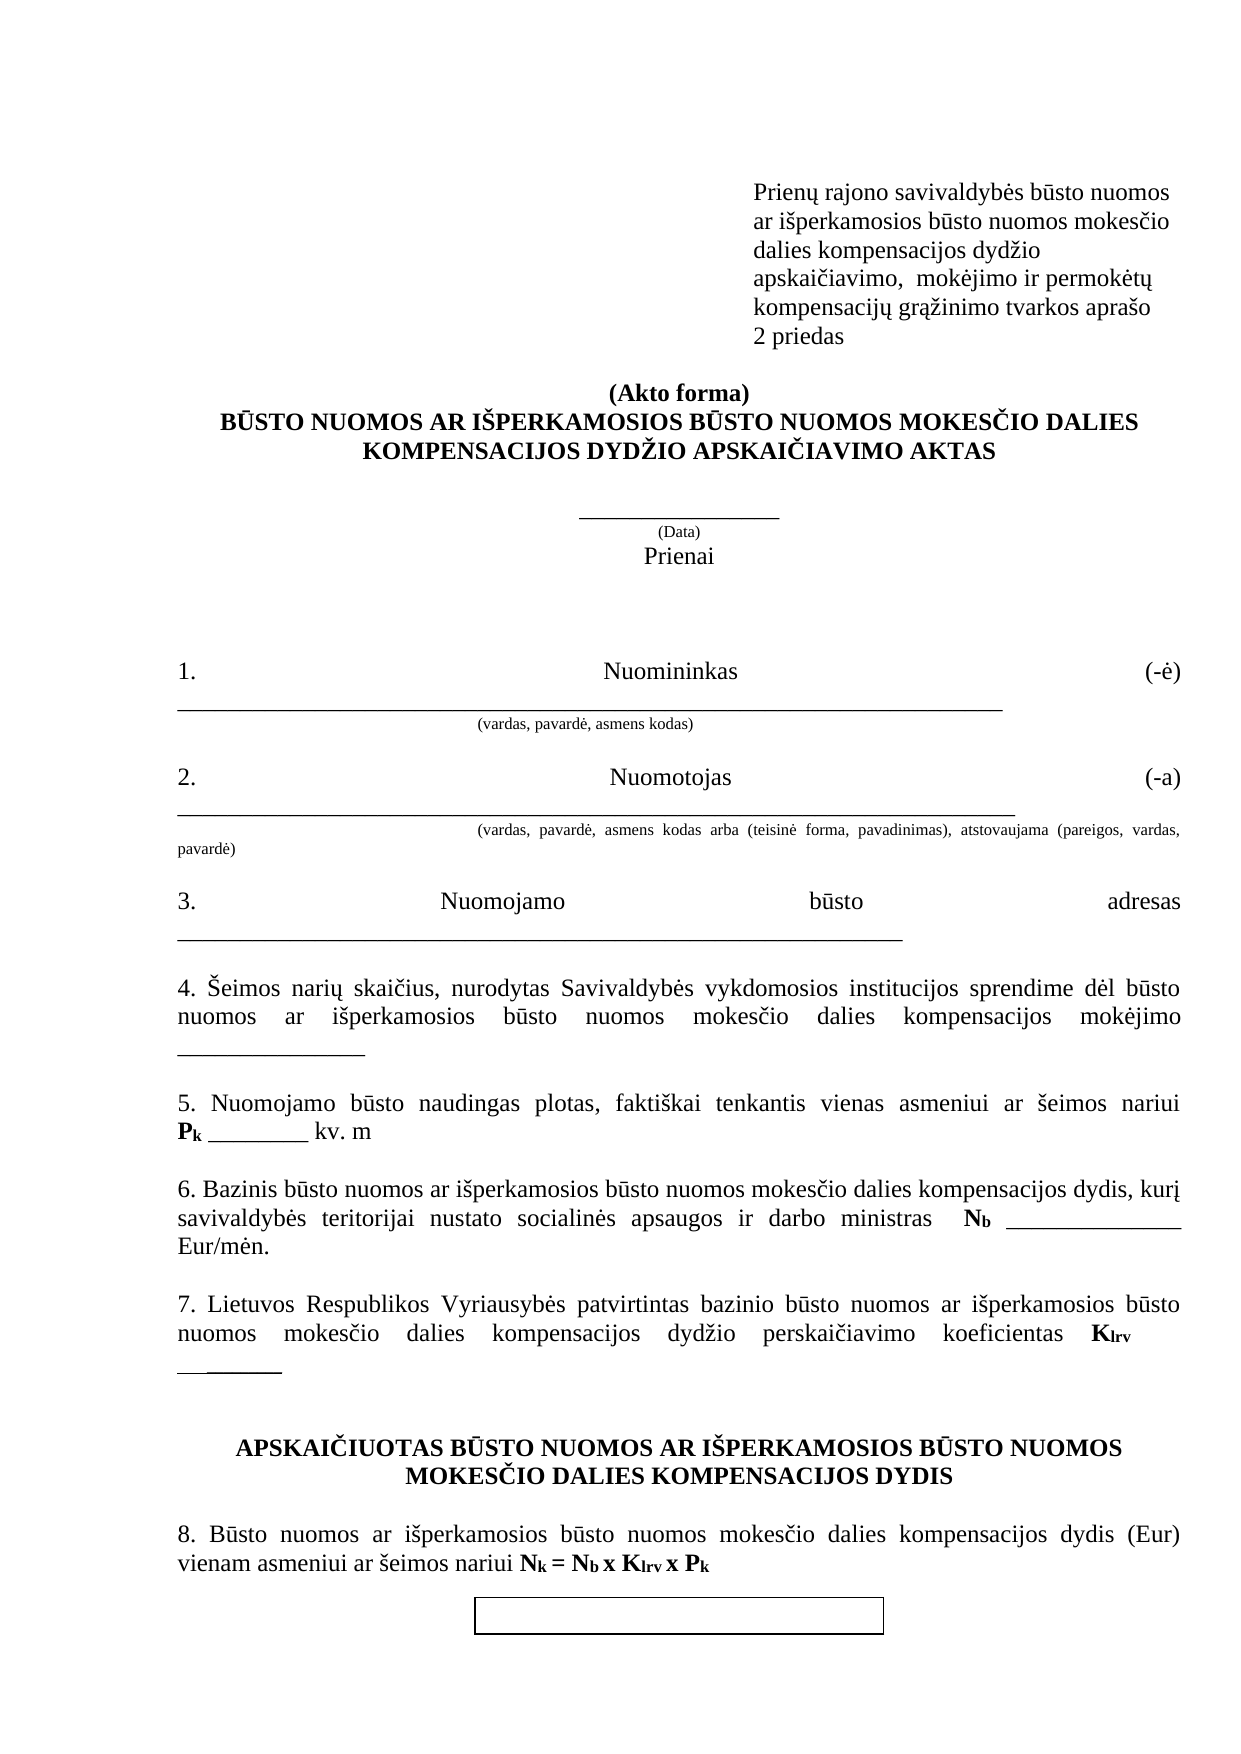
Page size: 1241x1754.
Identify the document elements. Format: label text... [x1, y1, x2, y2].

text 5. Nuomojamo būsto naudingas plotas, faktiškai tenkantis vienas asmeniui ar šeimos nariui Pk ________ kv. m [177, 1088, 1181, 1145]
table_cell [177, 599, 612, 628]
text (vardas, pavardė, asmens kodas arba (teisinė forma, pavadinimas), atstovaujama (pareigos, vardas, pavardė) [177, 819, 1181, 858]
text 3. Nuomojamo būsto adresas __________________________________________________________ [177, 886, 1181, 944]
table_cell [612, 599, 617, 628]
text ar išperkamosios būsto nuomos mokesčio [753, 206, 1181, 235]
text 6. Bazinis būsto nuomos ar išperkamosios būsto nuomos mokesčio dalies kompensacijos dydis, kurį savivaldybės teritorijai nustato socialinės apsaugos ir darbo ministras Nb ______________ Eur/mėn. [177, 1174, 1181, 1260]
text (Data) [177, 522, 1181, 541]
text kompensacijų grąžinimo tvarkos aprašo [753, 292, 1181, 321]
text APSKAIČIUOTAS BŪSTO NUOMOS AR IŠPERKAMOSIOS BŪSTO NUOMOS mokesčio DALIES KOMPENSACIJOS DYDIS [177, 1433, 1181, 1490]
table_header [612, 570, 617, 599]
text (Akto forma) [177, 378, 1181, 407]
table_header [177, 570, 612, 599]
text Prienai [177, 541, 1181, 570]
text Prienų rajono savivaldybės būsto nuomos [753, 177, 1181, 206]
text ________________ [177, 493, 1181, 522]
text 2 priedas [753, 321, 1181, 350]
text 4. Šeimos narių skaičius, nurodytas Savivaldybės vykdomosios institucijos sprendime dėl būsto nuomos ar išperkamosios būsto nuomos mokesčio dalies kompensacijos mokėjimo _______________ [177, 973, 1181, 1059]
text dalies kompensacijos dydžio [753, 235, 1181, 263]
text 2. Nuomotojas (-a) ___________________________________________________________________ [177, 762, 1181, 819]
text 1. Nuomininkas (-ė) __________________________________________________________________ [177, 656, 1181, 714]
text (vardas, pavardė, asmens kodas) [177, 714, 1181, 733]
text apskaičiavimo, mokėjimo ir permokėtų [753, 263, 1181, 292]
text BŪSTO NUOMOS AR IŠPERKAMOSIOS BŪSTO NUOMOS mokesčio DALIES KOMPENSACIJOS DYDŽIO APSKAIČIAVIMO AKTAS [177, 407, 1181, 465]
text 8. Būsto nuomos ar išperkamosios būsto nuomos mokesčio dalies kompensacijos dydis (Eur) vienam asmeniui ar šeimos nariui Nk = Nb x Klrv x Pk [177, 1519, 1181, 1576]
text 7. Lietuvos Respublikos Vyriausybės patvirtintas bazinio būsto nuomos ar išperkamosios būsto nuomos mokesčio dalies kompensacijos dydžio perskaičiavimo koeficientas Klrv _________ [177, 1289, 1181, 1375]
